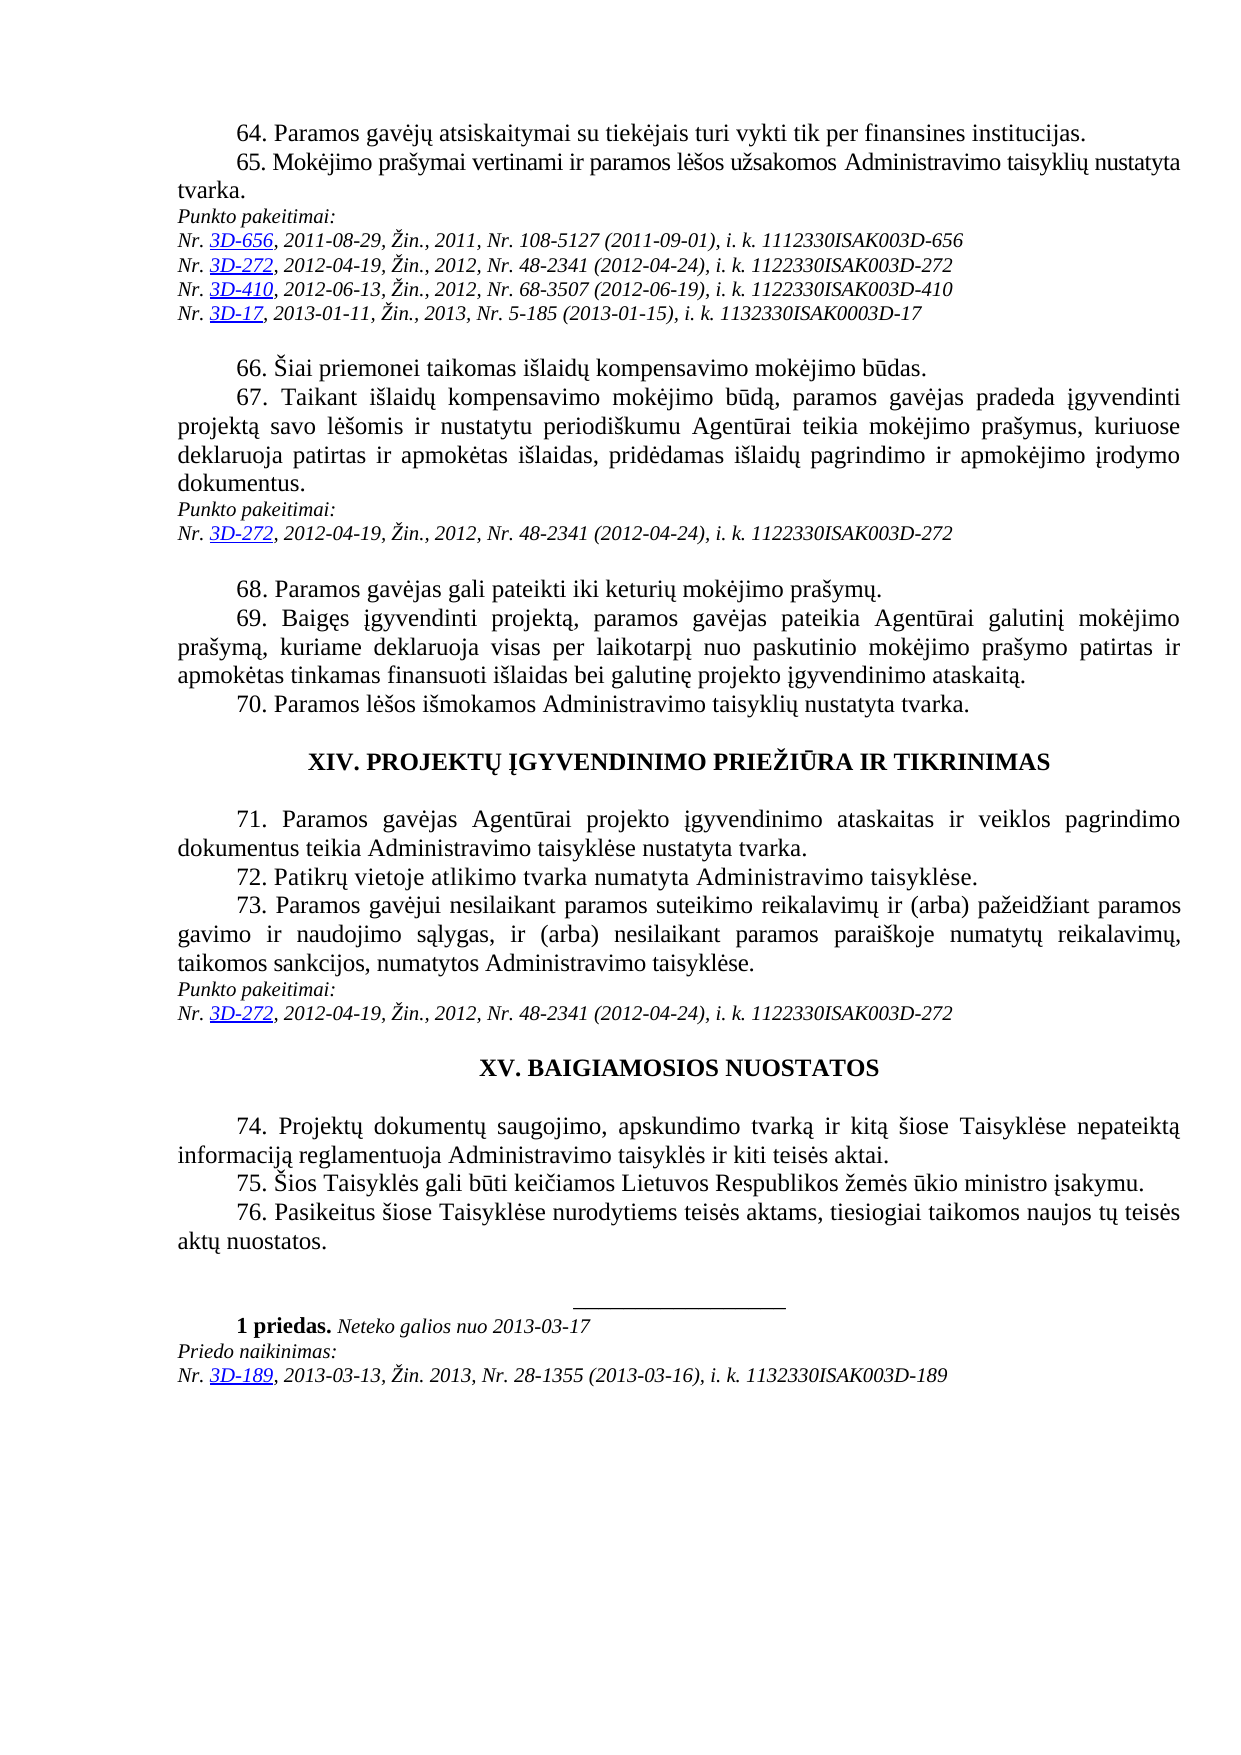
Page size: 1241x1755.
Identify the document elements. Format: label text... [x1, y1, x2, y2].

text 68. Paramos gavėjas gali pateikti iki keturių mokėjimo prašymų. [177, 574, 1181, 603]
text 75. Šios Taisyklės gali būti keičiamos Lietuvos Respublikos žemės ūkio ministro įsakymu. [177, 1168, 1181, 1197]
text Punkto pakeitimai: [177, 497, 1181, 521]
text 64. Paramos gavėjų atsiskaitymai su tiekėjais turi vykti tik per finansines institucijas. [177, 118, 1181, 147]
text Nr. 3D-410, 2012-06-13, Žin., 2012, Nr. 68-3507 (2012-06-19), i. k. 1122330ISAK003D-410 [177, 277, 1181, 301]
text 66. Šiai priemonei taikomas išlaidų kompensavimo mokėjimo būdas. [177, 353, 1181, 382]
text 67. Taikant išlaidų kompensavimo mokėjimo būdą, paramos gavėjas pradeda įgyvendinti projektą savo lėšomis ir nustatytu periodiškumu Agentūrai teikia mokėjimo prašymus, kuriuose deklaruoja patirtas ir apmokėtas išlaidas, pridėdamas išlaidų pagrindimo ir apmokėjimo įrodymo dokumentus. [177, 382, 1181, 497]
text Nr. 3D-272, 2012-04-19, Žin., 2012, Nr. 48-2341 (2012-04-24), i. k. 1122330ISAK003D-272 [177, 521, 1181, 545]
text XV. BAIGIAMOSIOS NUOSTATOS [177, 1053, 1181, 1082]
text 73. Paramos gavėjui nesilaikant paramos suteikimo reikalavimų ir (arba) pažeidžiant paramos gavimo ir naudojimo sąlygas, ir (arba) nesilaikant paramos paraiškoje numatytų reikalavimų, taikomos sankcijos, numatytos Administravimo taisyklėse. [177, 890, 1181, 977]
text Nr. 3D-272, 2012-04-19, Žin., 2012, Nr. 48-2341 (2012-04-24), i. k. 1122330ISAK003D-272 [177, 1001, 1181, 1025]
text 74. Projektų dokumentų saugojimo, apskundimo tvarką ir kitą šiose Taisyklėse nepateiktą informaciją reglamentuoja Administravimo taisyklės ir kiti teisės aktai. [177, 1111, 1181, 1168]
text 1 priedas. Neteko galios nuo 2013-03-17 [177, 1312, 1181, 1338]
text Priedo naikinimas: [177, 1338, 1181, 1363]
text 76. Pasikeitus šiose Taisyklėse nurodytiems teisės aktams, tiesiogiai taikomos naujos tų teisės aktų nuostatos. [177, 1197, 1181, 1255]
text XIV. PROJEKTŲ ĮGYVENDINIMO PRIEŽIŪRA IR TIKRINIMAS [177, 747, 1181, 775]
text Punkto pakeitimai: [177, 204, 1181, 228]
text Nr. 3D-189, 2013-03-13, Žin. 2013, Nr. 28-1355 (2013-03-16), i. k. 1132330ISAK003D-189 [177, 1363, 1181, 1387]
text 72. Patikrų vietoje atlikimo tvarka numatyta Administravimo taisyklėse. [177, 862, 1181, 890]
text 70. Paramos lėšos išmokamos Administravimo taisyklių nustatyta tvarka. [177, 689, 1181, 718]
text 69. Baigęs įgyvendinti projektą, paramos gavėjas pateikia Agentūrai galutinį mokėjimo prašymą, kuriame deklaruoja visas per laikotarpį nuo paskutinio mokėjimo prašymo patirtas ir apmokėtas tinkamas finansuoti išlaidas bei galutinę projekto įgyvendinimo ataskaitą. [177, 603, 1181, 689]
text Nr. 3D-272, 2012-04-19, Žin., 2012, Nr. 48-2341 (2012-04-24), i. k. 1122330ISAK003D-272 [177, 252, 1181, 277]
text 71. Paramos gavėjas Agentūrai projekto įgyvendinimo ataskaitas ir veiklos pagrindimo dokumentus teikia Administravimo taisyklėse nustatyta tvarka. [177, 804, 1181, 862]
text Punkto pakeitimai: [177, 977, 1181, 1001]
text 65. Mokėjimo prašymai vertinami ir paramos lėšos užsakomos Administravimo taisyklių nustatyta tvarka. [177, 147, 1181, 204]
text Nr. 3D-17, 2013-01-11, Žin., 2013, Nr. 5-185 (2013-01-15), i. k. 1132330ISAK0003D-17 [177, 301, 1181, 325]
text _________________ [177, 1283, 1181, 1312]
text Nr. 3D-656, 2011-08-29, Žin., 2011, Nr. 108-5127 (2011-09-01), i. k. 1112330ISAK003D-656 [177, 228, 1181, 252]
